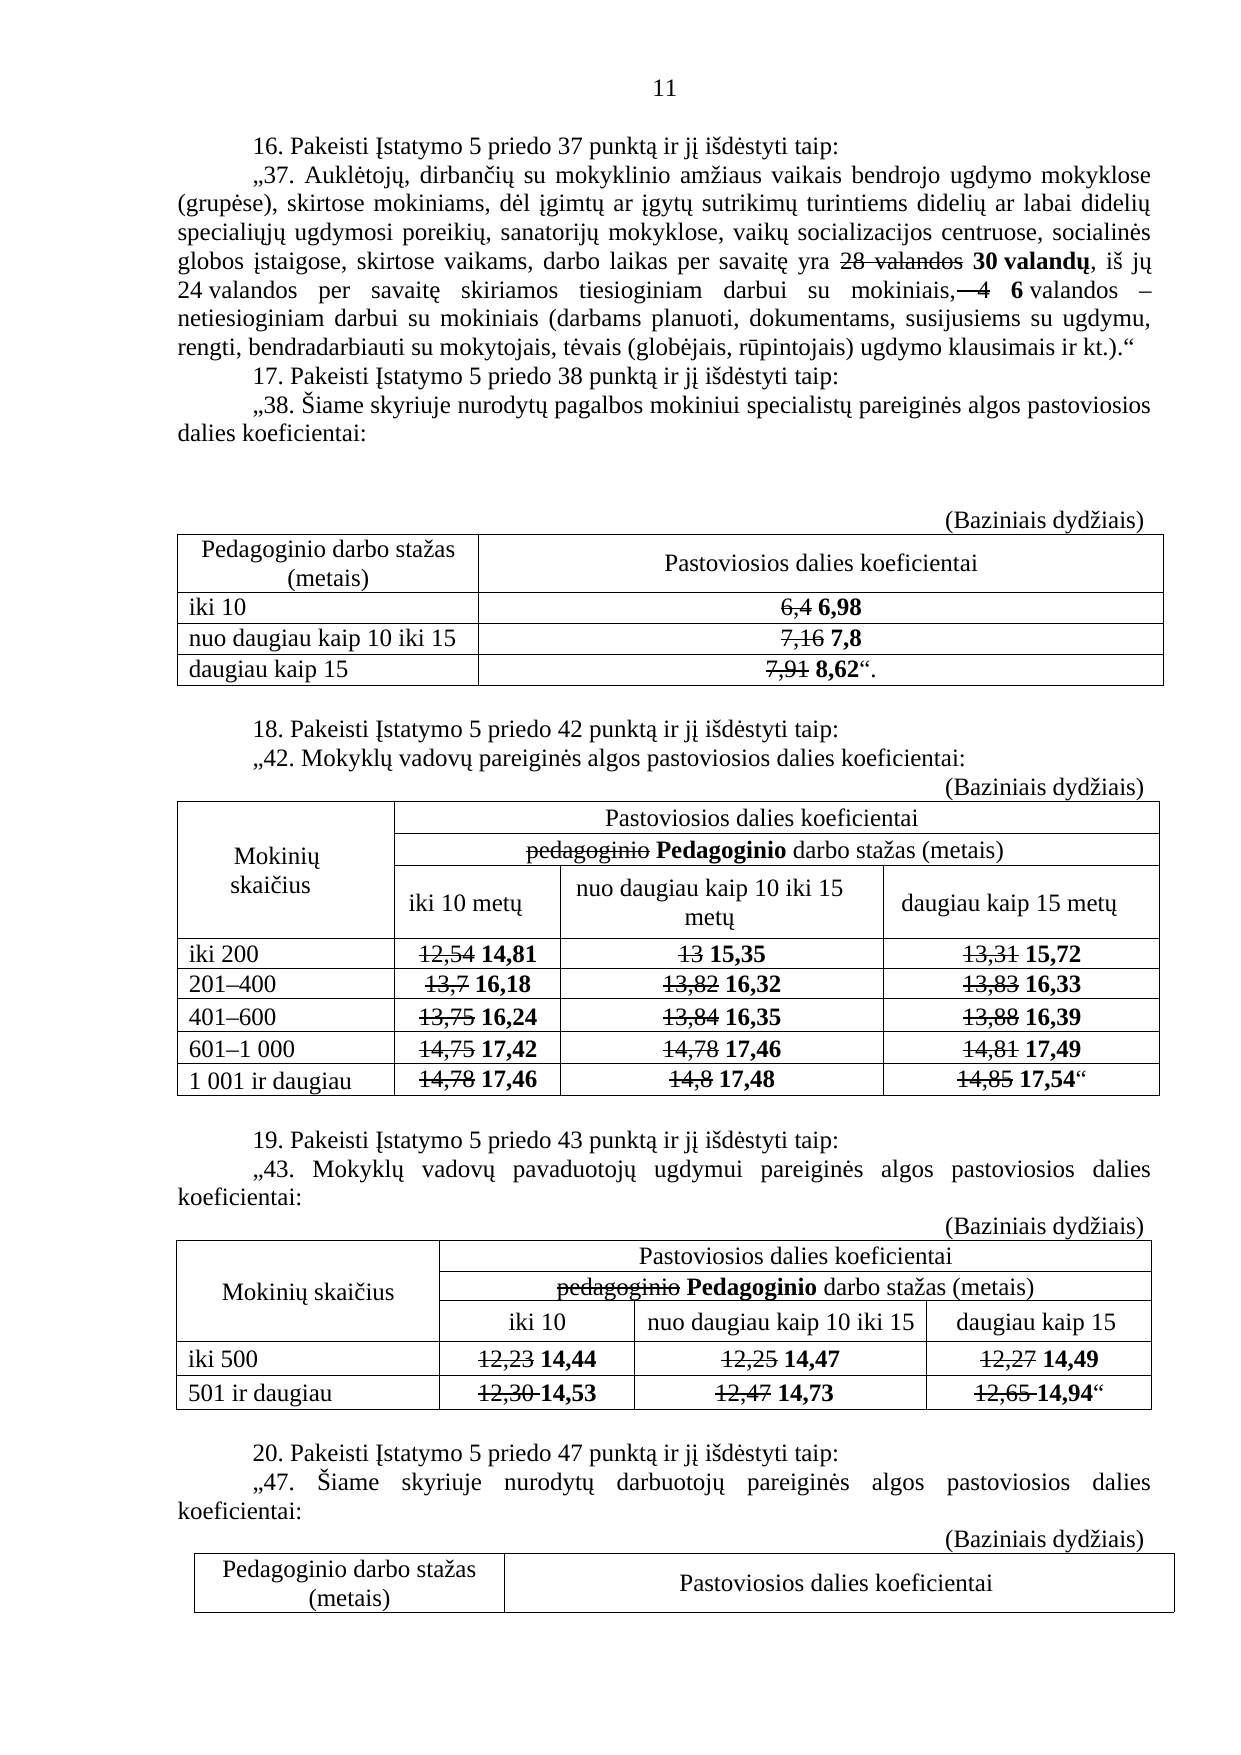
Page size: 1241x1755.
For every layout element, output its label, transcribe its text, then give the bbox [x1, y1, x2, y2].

table_cell 7,91 8,62“. [479, 655, 1163, 685]
table_cell daugiau kaip 15 [927, 1301, 1151, 1341]
table_cell 12,23 14,44 [440, 1342, 634, 1375]
table_cell iki 200 [178, 939, 394, 968]
table_cell 14,78 17,46 [561, 1032, 883, 1063]
table_cell 13 15,35 [561, 939, 883, 968]
table_cell [1160, 865, 1165, 896]
table_header Pastoviosios dalies koeficientai [505, 1554, 1174, 1611]
table_cell 12,30 14,53 [440, 1376, 634, 1408]
table_header Pedagoginio darbo stažas (metais) [195, 1554, 504, 1611]
table_cell [1160, 968, 1165, 998]
table_cell nuo daugiau kaip 10 iki 15 [635, 1301, 926, 1341]
table_cell 13,7 16,18 [395, 969, 560, 998]
table_cell 14,81 17,49 [884, 1032, 1159, 1063]
table_cell 14,8 17,48 [561, 1064, 883, 1095]
table_cell [1160, 896, 1165, 938]
table_cell iki 10 [178, 593, 478, 623]
text 20. Pakeisti Įstatymo 5 priedo 47 punktą ir jį išdėstyti taip: [177, 1438, 1152, 1467]
table_cell 501 ir daugiau [177, 1376, 439, 1408]
table_cell [1160, 998, 1165, 1031]
text (Baziniais dydžiais) [177, 1524, 1152, 1553]
table_cell nuo daugiau kaip 10 iki 15 [178, 624, 478, 654]
table_header Pastoviosios dalies koeficientai [440, 1241, 1151, 1271]
table_header [1160, 801, 1165, 833]
text (Baziniais dydžiais) [177, 505, 1152, 533]
table_cell 12,47 14,73 [635, 1376, 926, 1408]
text „47. Šiame skyriuje nurodytų darbuotojų pareiginės algos pastoviosios dalies koeficientai: [177, 1467, 1152, 1524]
table_cell daugiau kaip 15 [178, 655, 478, 685]
text 18. Pakeisti Įstatymo 5 priedo 42 punktą ir jį išdėstyti taip: [177, 714, 1152, 743]
table_cell [1160, 1031, 1165, 1063]
table_cell iki 500 [177, 1342, 439, 1375]
table_cell 12,54 14,81 [395, 939, 560, 968]
table_cell [1160, 938, 1165, 968]
table_cell pedagoginio Pedagoginio darbo stažas (metais) [440, 1272, 1151, 1300]
table_cell 13,75 16,24 [395, 999, 560, 1031]
table_cell 13,31 15,72 [884, 939, 1159, 968]
table_cell iki 10 [440, 1301, 634, 1341]
text 16. Pakeisti Įstatymo 5 priedo 37 punktą ir jį išdėstyti taip: [177, 131, 1152, 160]
table_cell pedagoginio Pedagoginio darbo stažas (metais) [395, 834, 1159, 865]
table_header Mokinių skaičius [177, 1241, 439, 1341]
table_cell 7,16 7,8 [479, 624, 1163, 654]
table_cell nuo daugiau kaip 10 iki 15 metų [561, 866, 883, 938]
text (Baziniais dydžiais) [177, 772, 1152, 801]
table_cell iki 10 metų [395, 866, 560, 938]
table_header Pedagoginio darbo stažas (metais) [178, 535, 478, 592]
table_cell 14,75 17,42 [395, 1032, 560, 1063]
text „38. Šiame skyriuje nurodytų pagalbos mokiniui specialistų pareiginės algos pastoviosios dalies koeficientai: [177, 390, 1152, 447]
text 17. Pakeisti Įstatymo 5 priedo 38 punktą ir jį išdėstyti taip: [177, 361, 1152, 390]
table_cell 12,65 14,94“ [927, 1376, 1151, 1408]
table_cell 12,27 14,49 [927, 1342, 1151, 1375]
text 19. Pakeisti Įstatymo 5 priedo 43 punktą ir jį išdėstyti taip: [177, 1125, 1152, 1154]
table_cell 14,78 17,46 [395, 1064, 560, 1095]
table_cell 6,4 6,98 [479, 593, 1163, 623]
text „42. Mokyklų vadovų pareiginės algos pastoviosios dalies koeficientai: [177, 743, 1152, 772]
table_cell [1160, 833, 1165, 865]
table_cell 13,84 16,35 [561, 999, 883, 1031]
table_cell 601–1 000 [178, 1032, 394, 1063]
table_cell 14,85 17,54“ [884, 1064, 1159, 1095]
table_cell daugiau kaip 15 metų [884, 866, 1159, 938]
text „37. Auklėtojų, dirbančių su mokyklinio amžiaus vaikais bendrojo ugdymo mokyklose (grupėse), skirtose mokiniams, dėl įgimtų ar įgytų sutrikimų turintiems didelių ar labai didelių specialiųjų ugdymosi poreikių, sanatorijų mokyklose, vaikų socializacijos centruose, socialinės globos įstaigose, skirtose vaikams, darbo laikas per savaitę yra 28 valandos 30 valandų, iš jų 24 valandos per savaitę skiriamos tiesioginiam darbui su mokiniais, 4 6 valandos – netiesioginiam darbui su mokiniais (darbams planuoti, dokumentams, susijusiems su ugdymu, rengti, bendradarbiauti su mokytojais, tėvais (globėjais, rūpintojais) ugdymo klausimais ir kt.).“ [177, 160, 1152, 361]
table_cell 201–400 [178, 969, 394, 998]
table_cell 12,25 14,47 [635, 1342, 926, 1375]
text (Baziniais dydžiais) [177, 1211, 1152, 1240]
table_header Pastoviosios dalies koeficientai [479, 535, 1163, 592]
table_cell 401–600 [178, 999, 394, 1031]
table_cell 13,88 16,39 [884, 999, 1159, 1031]
table_header Mokinių skaičius [178, 802, 394, 938]
table_header Pastoviosios dalies koeficientai [395, 802, 1159, 833]
table_cell 1 001 ir daugiau [178, 1064, 394, 1095]
text „43. Mokyklų vadovų pavaduotojų ugdymui pareiginės algos pastoviosios dalies koeficientai: [177, 1154, 1152, 1211]
table_cell [1160, 1063, 1165, 1095]
table_cell 13,83 16,33 [884, 969, 1159, 998]
table_cell 13,82 16,32 [561, 969, 883, 998]
